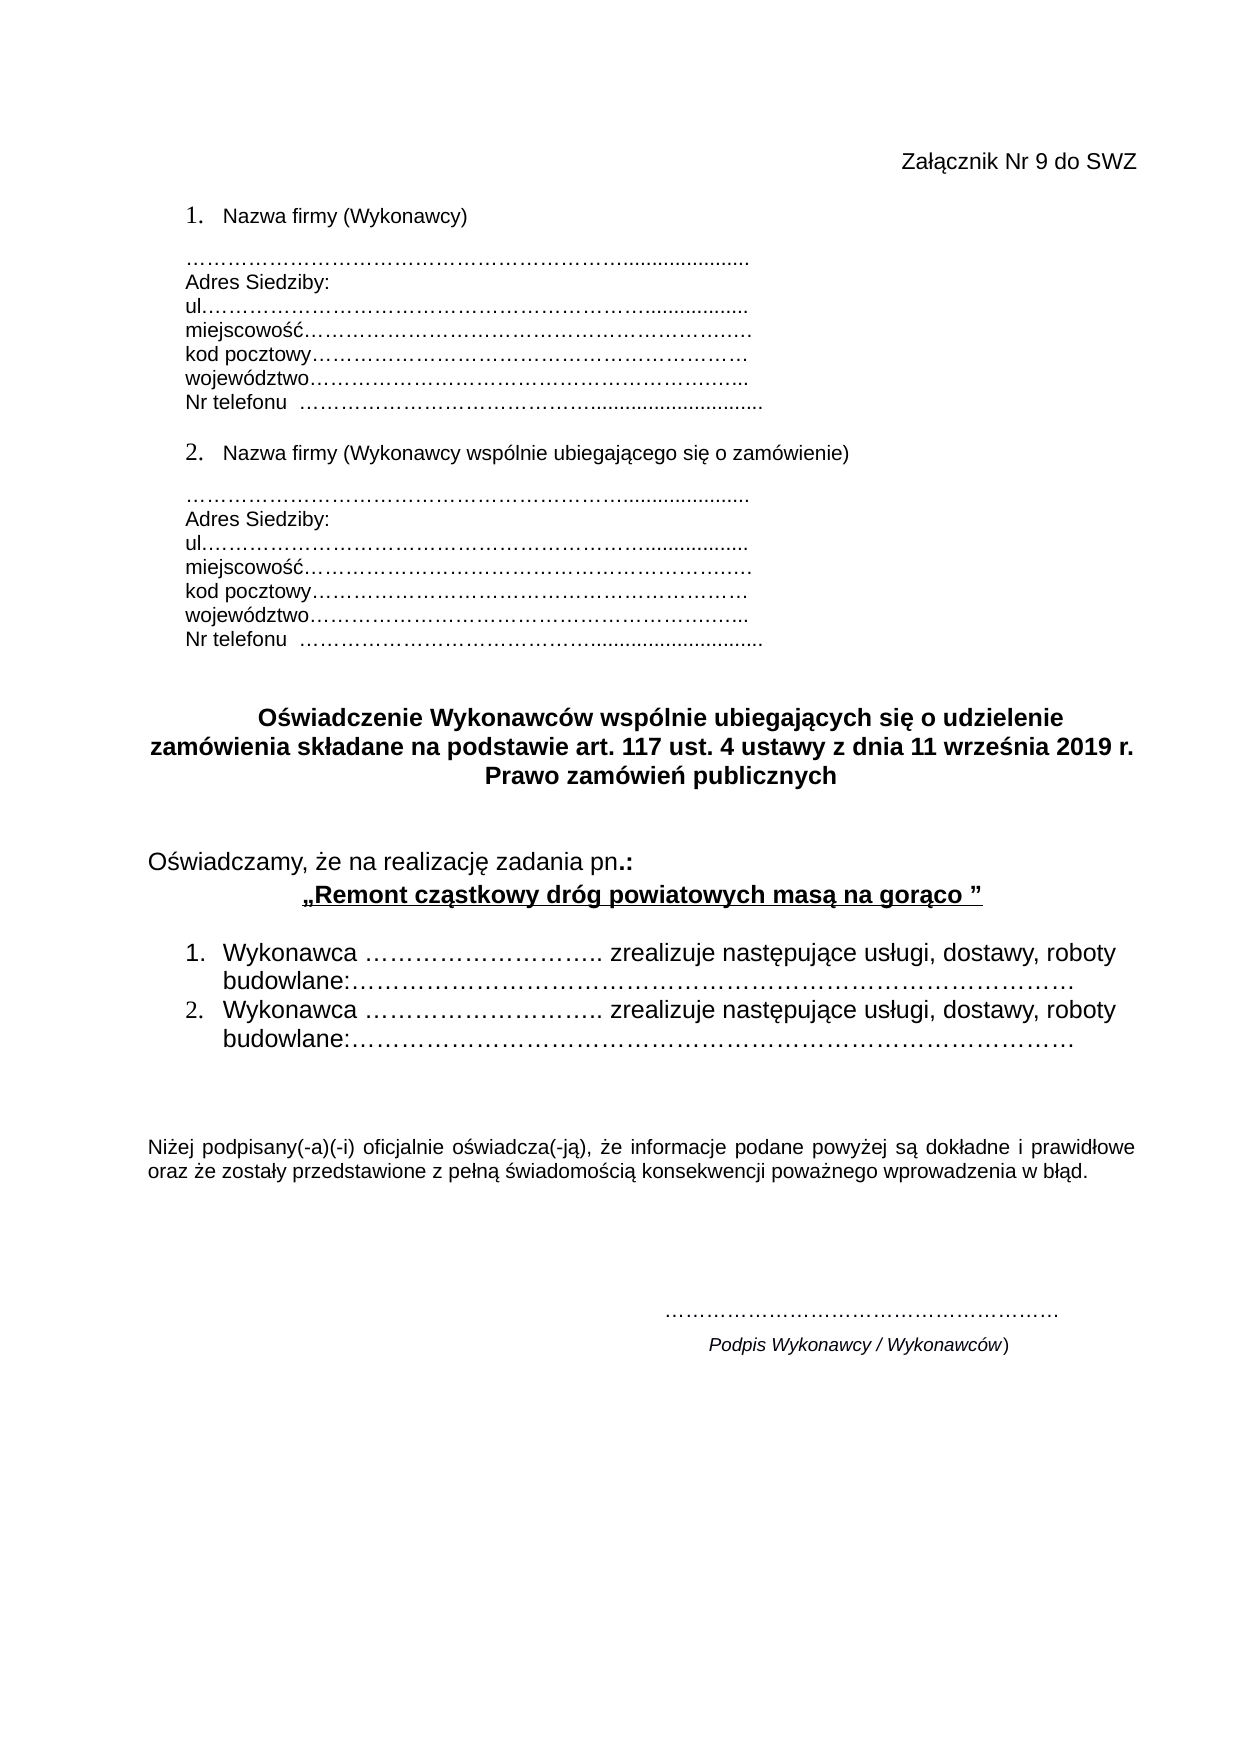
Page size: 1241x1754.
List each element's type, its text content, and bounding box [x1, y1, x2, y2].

text Prawo zamówień publicznych [148, 761, 1137, 789]
list Wykonawca ……………………….. zrealizuje następujące usługi, dostawy, roboty budowlane:…………………………………………………………………………… [185, 995, 1137, 1053]
text województwo………………………………………………….…... [148, 366, 1137, 389]
text ………………………………………………… [590, 1298, 1137, 1322]
text Podpis Wykonawcy / Wykonawców) [148, 1334, 1137, 1355]
text Załącznik Nr 9 do SWZ [148, 148, 1137, 174]
text Niżej podpisany(-a)(-i) oficjalnie oświadcza(-ją), że informacje podane powyżej są dokładne i prawidłowe oraz że zostały przedstawione z pełną świadomością konsekwencji poważnego wprowadzenia w błąd. [148, 1134, 1137, 1182]
text Adres Siedziby: [148, 270, 1137, 294]
text województwo………………………………………………….…... [148, 603, 1137, 627]
text kod pocztowy……………………………………………………… [148, 342, 1137, 366]
text ul.……………………………………………………….................. [148, 531, 1137, 555]
text kod pocztowy……………………………………………………… [148, 579, 1137, 603]
list Nazwa firmy (Wykonawcy) [185, 200, 1137, 229]
text miejscowość…………………………………………………….…. [148, 318, 1137, 342]
text Oświadczenie Wykonawców wspólnie ubiegających się o udzielenie zamówienia składane na podstawie art. 117 ust. 4 ustawy z dnia 11 września 2019 r. [148, 703, 1137, 761]
text ………………………………………………………...................... [148, 246, 1137, 270]
text Nr telefonu …………………………………….............................. [148, 627, 1137, 651]
text miejscowość…………………………………………………….…. [148, 555, 1137, 579]
text ………………………………………………………...................... [148, 483, 1137, 507]
text Oświadczamy, że na realizację zadania pn.: [148, 847, 1137, 876]
text Nr telefonu …………………………………….............................. [148, 389, 1137, 413]
list Wykonawca ……………………….. zrealizuje następujące usługi, dostawy, roboty budowlane:…………………………………………………………………………… [185, 937, 1137, 995]
text Adres Siedziby: [148, 507, 1137, 531]
text ul.……………………………………………………….................. [148, 294, 1137, 318]
list Nazwa firmy (Wykonawcy wspólnie ubiegającego się o zamówienie) [185, 437, 1137, 466]
text „Remont cząstkowy dróg powiatowych masą na gorąco ” [148, 880, 1137, 909]
